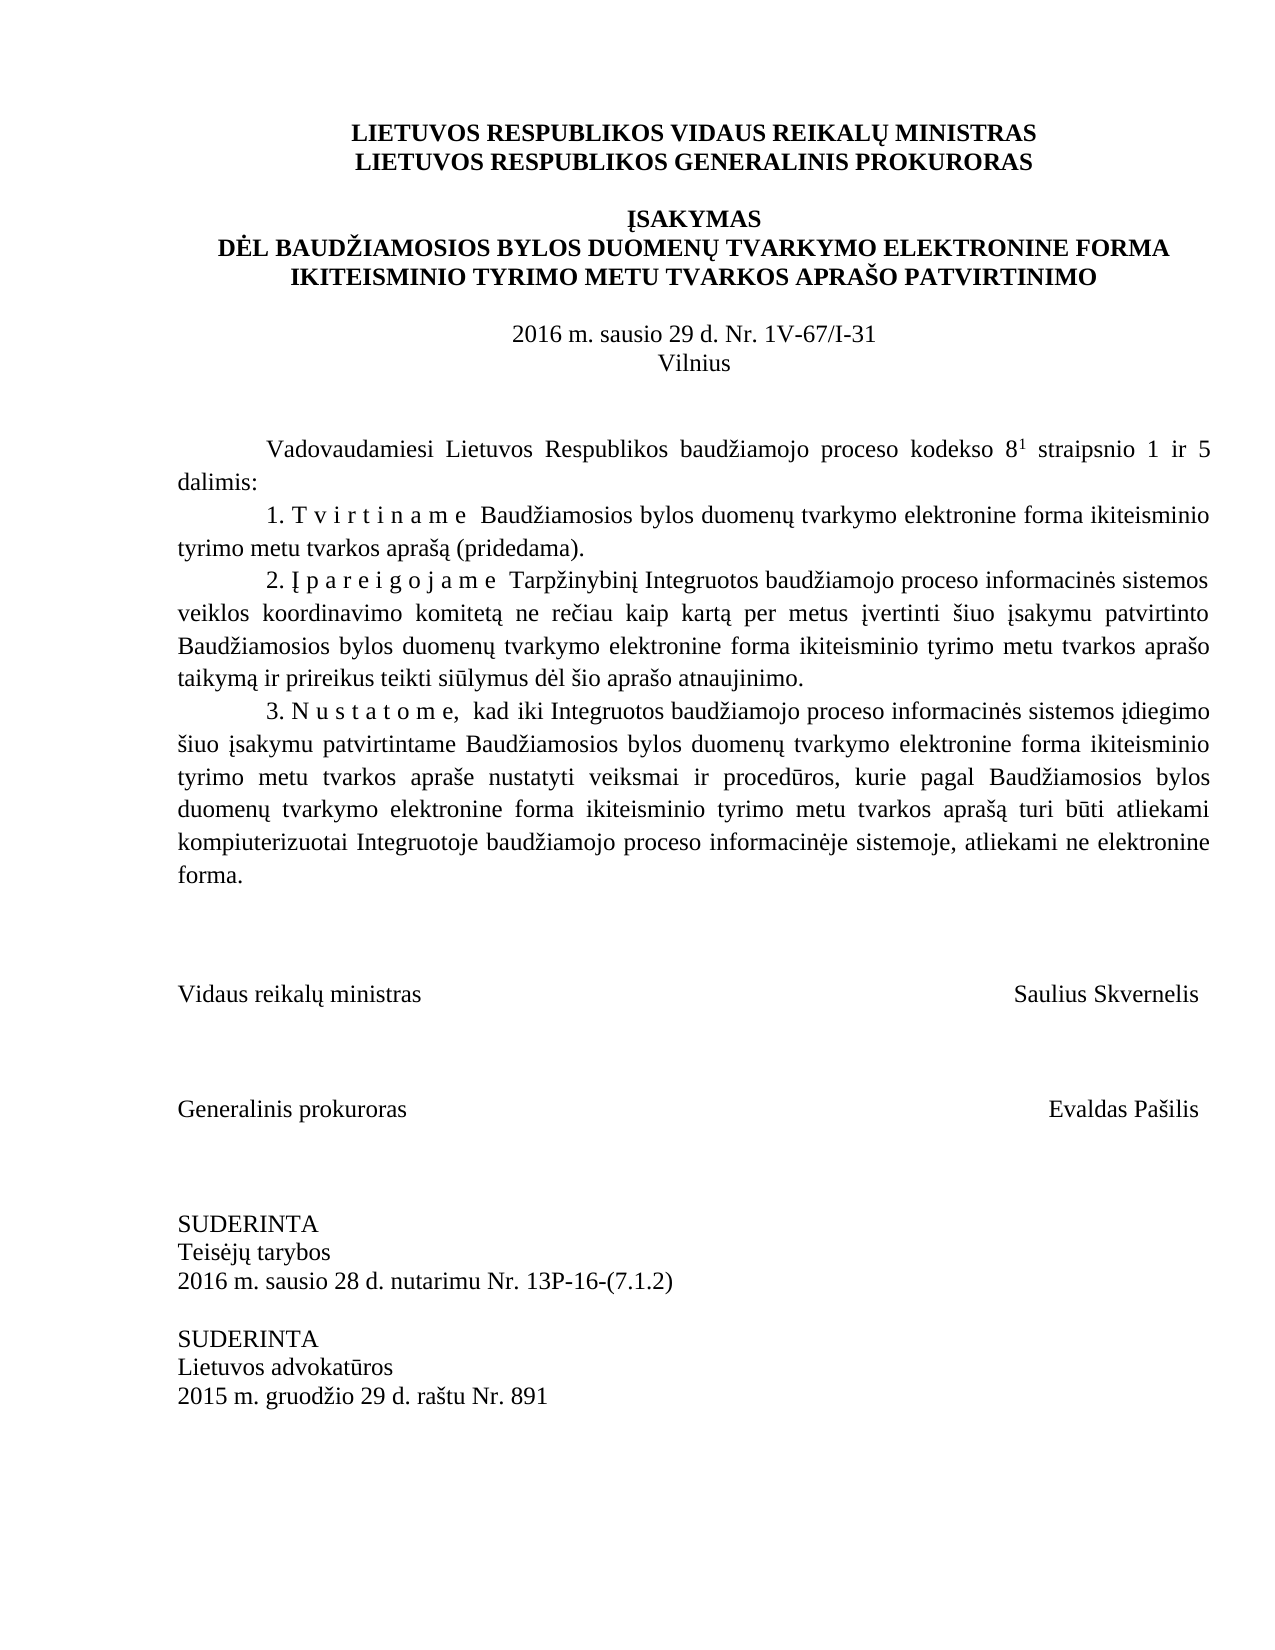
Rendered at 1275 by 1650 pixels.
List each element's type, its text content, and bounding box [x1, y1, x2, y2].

text ĮSAKYMAS [177, 204, 1211, 233]
text Vidaus reikalų ministras Saulius Skvernelis [177, 979, 1211, 1007]
text 3. N u s t a t o m e, kad iki Integruotos baudžiamojo proceso informacinės sistemos įdiegimo šiuo įsakymu patvirtintame Baudžiamosios bylos duomenų tvarkymo elektronine forma ikiteisminio tyrimo metu tvarkos apraše nustatyti veiksmai ir procedūros, kurie pagal Baudžiamosios bylos duomenų tvarkymo elektronine forma ikiteisminio tyrimo metu tvarkos aprašą turi būti atliekami kompiuterizuotai Integruotoje baudžiamojo proceso informacinėje sistemoje, atliekami ne elektronine forma. [177, 696, 1211, 888]
text Generalinis prokuroras Evaldas Pašilis [177, 1094, 1211, 1122]
text Teisėjų tarybos [177, 1237, 1211, 1266]
text DĖL Baudžiamosios bylos duomenų tvarkymo elektronine forma ikiteisminio tyrimo metu tvarkos aprašo PATVIRTINIMO [177, 233, 1211, 291]
text Lietuvos advokatūros [177, 1352, 1211, 1381]
text 1. T v i r t i n a m e Baudžiamosios bylos duomenų tvarkymo elektronine forma ikiteisminio tyrimo metu tvarkos aprašą (pridedama). [177, 500, 1211, 561]
text SUDERINTA [177, 1324, 1211, 1352]
text Vadovaudamiesi Lietuvos Respublikos baudžiamojo proceso kodekso 81 straipsnio 1 ir 5 dalimis: [177, 434, 1211, 496]
text 2016 m. sausio 28 d. nutarimu Nr. 13P-16-(7.1.2) [177, 1266, 1211, 1295]
text 2016 m. sausio 29 d. Nr. 1V-67/I-31 [177, 319, 1211, 348]
text Vilnius [177, 348, 1211, 377]
text LIETUVOS RESPUBLIKOS GENERALINIS PROKURORAS [177, 147, 1211, 176]
text SUDERINTA [177, 1209, 1211, 1237]
text LIETUVOS RESPUBLIKOS VIDAUS REIKALŲ MINISTRAS [177, 118, 1211, 147]
text 2015 m. gruodžio 29 d. raštu Nr. 891 [177, 1381, 1211, 1410]
text 2. Į p a r e i g o j a m e Tarpžinybinį Integruotos baudžiamojo proceso informacinės sistemos veiklos koordinavimo komitetą ne rečiau kaip kartą per metus įvertinti šiuo įsakymu patvirtinto Baudžiamosios bylos duomenų tvarkymo elektronine forma ikiteisminio tyrimo metu tvarkos aprašo taikymą ir prireikus teikti siūlymus dėl šio aprašo atnaujinimo. [177, 565, 1211, 692]
